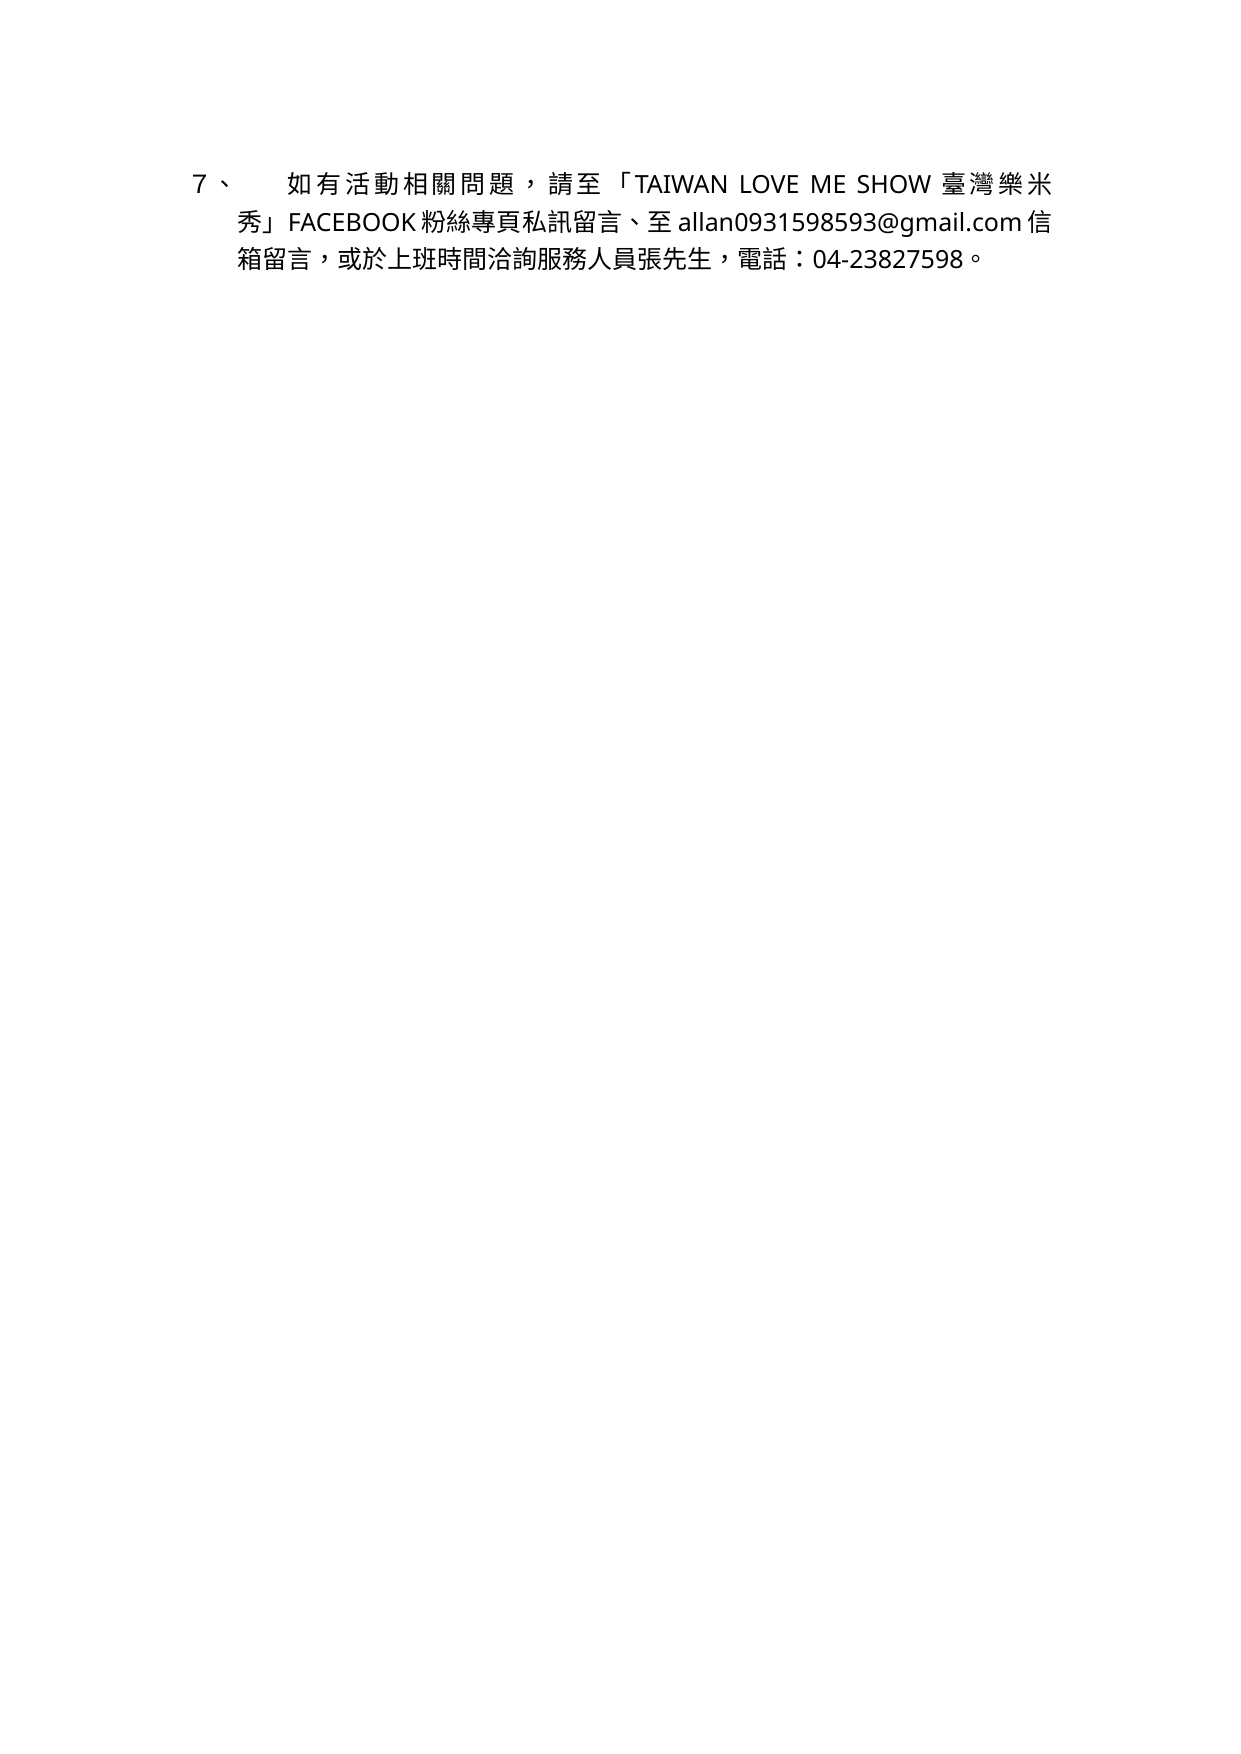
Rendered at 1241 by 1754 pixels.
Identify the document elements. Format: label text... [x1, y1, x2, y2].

list 如有活動相關問題，請至「TAIWAN LOVE ME SHOW臺灣樂米秀」FACEBOOK粉絲專頁私訊留言、至allan0931598593@gmail.com信箱留言，或於上班時間洽詢服務人員張先生，電話：04-23827598。 [187, 158, 1053, 270]
